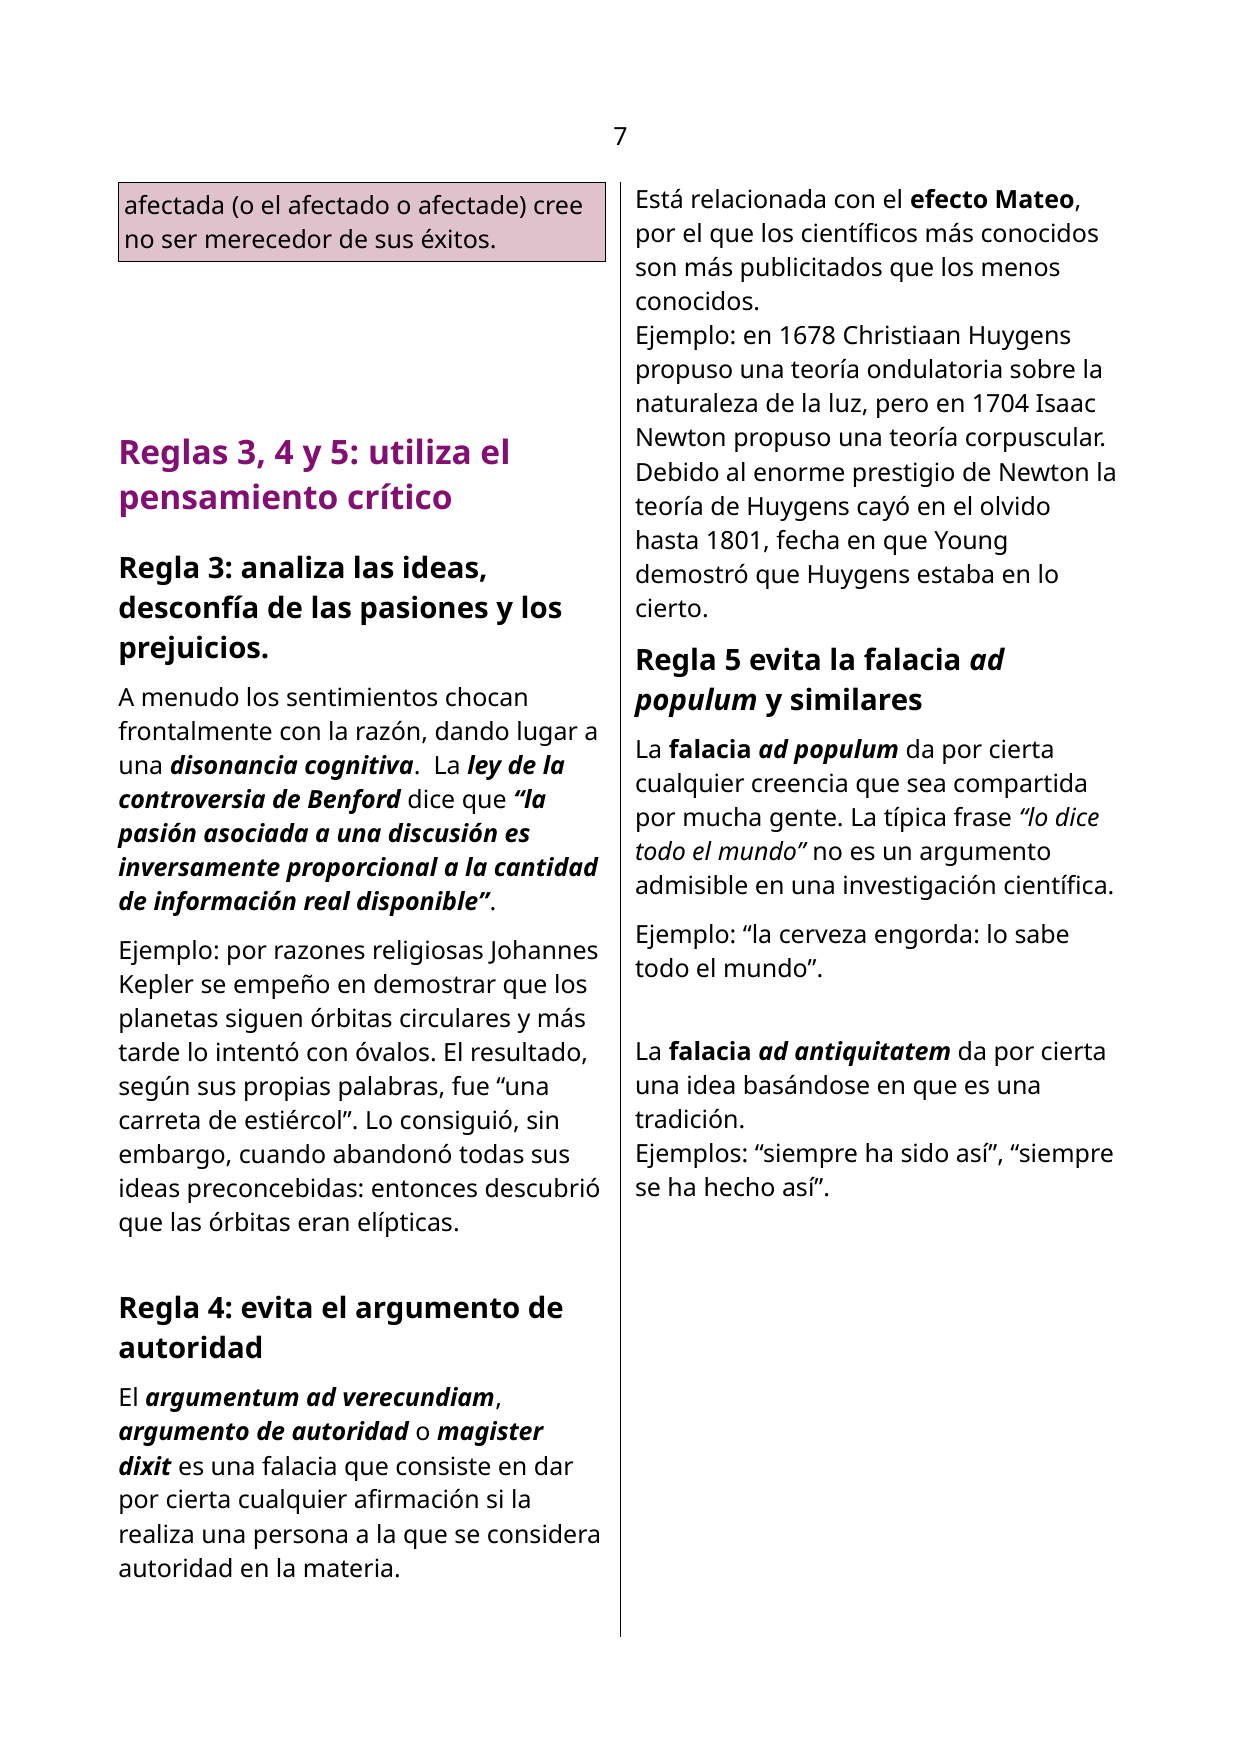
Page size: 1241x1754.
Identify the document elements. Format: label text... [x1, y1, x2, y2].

text Newton propuso una teoría corpuscular. [635, 420, 1122, 454]
subtitle Regla 5 evita la falacia ad populum y similares [635, 639, 1122, 719]
subtitle Regla 3: analiza las ideas, desconfía de las pasiones y los prejuicios. [118, 547, 605, 667]
text naturaleza de la luz, pero en 1704 Isaac [635, 386, 1122, 420]
text A menudo los sentimientos chocan frontalmente con la razón, dando lugar a una disonancia cognitiva. La ley de la controversia de Benford dice que “la pasión asociada a una discusión es inversamente proporcional a la cantidad de información real disponible”. [118, 679, 605, 918]
subtitle Reglas 3, 4 y 5: utiliza el pensamiento crítico [118, 428, 605, 520]
text Está relacionada con el efecto Mateo, por el que los científicos más conocidos son más publicitados que los menos conocidos. [635, 182, 1122, 318]
table_header La suma de distintos factores puede llevar al llamado síndrome de la impostora (parece que afecta más a las mujeres que a los hombres), en el que la afectada (o el afectado o afectade) cree no ser merecedor de sus éxitos. [119, 183, 605, 261]
text Ejemplo: en 1678 Christiaan Huygens [635, 318, 1122, 352]
text propuso una teoría ondulatoria sobre la [635, 352, 1122, 386]
text Ejemplo: “la cerveza engorda: lo sabe todo el mundo”. [635, 916, 1122, 984]
subtitle Regla 4: evita el argumento de autoridad [118, 1287, 605, 1367]
text La falacia ad antiquitatem da por cierta una idea basándose en que es una tradición. [635, 1033, 1122, 1135]
text demostró que Huygens estaba en lo cierto. [635, 556, 1122, 624]
text teoría de Huygens cayó en el olvido [635, 488, 1122, 522]
text La falacia ad populum da por cierta cualquier creencia que sea compartida por mucha gente. La típica frase “lo dice todo el mundo” no es un argumento admisible en una investigación científica. [635, 732, 1122, 902]
text El argumentum ad verecundiam, argumento de autoridad o magister dixit es una falacia que consiste en dar por cierta cualquier afirmación si la realiza una persona a la que se considera autoridad en la materia. [118, 1380, 605, 1584]
text se ha hecho así”. [635, 1169, 1122, 1203]
text Ejemplo: por razones religiosas Johannes Kepler se empeño en demostrar que los planetas siguen órbitas circulares y más tarde lo intentó con óvalos. El resultado, según sus propias palabras, fue “una carreta de estiércol”. Lo consiguió, sin embargo, cuando abandonó todas sus ideas preconcebidas: entonces descubrió que las órbitas eran elípticas. [118, 932, 605, 1239]
text Ejemplos: “siempre ha sido así”, “siempre [635, 1135, 1122, 1169]
text Debido al enorme prestigio de Newton la [635, 454, 1122, 488]
text hasta 1801, fecha en que Young [635, 522, 1122, 556]
